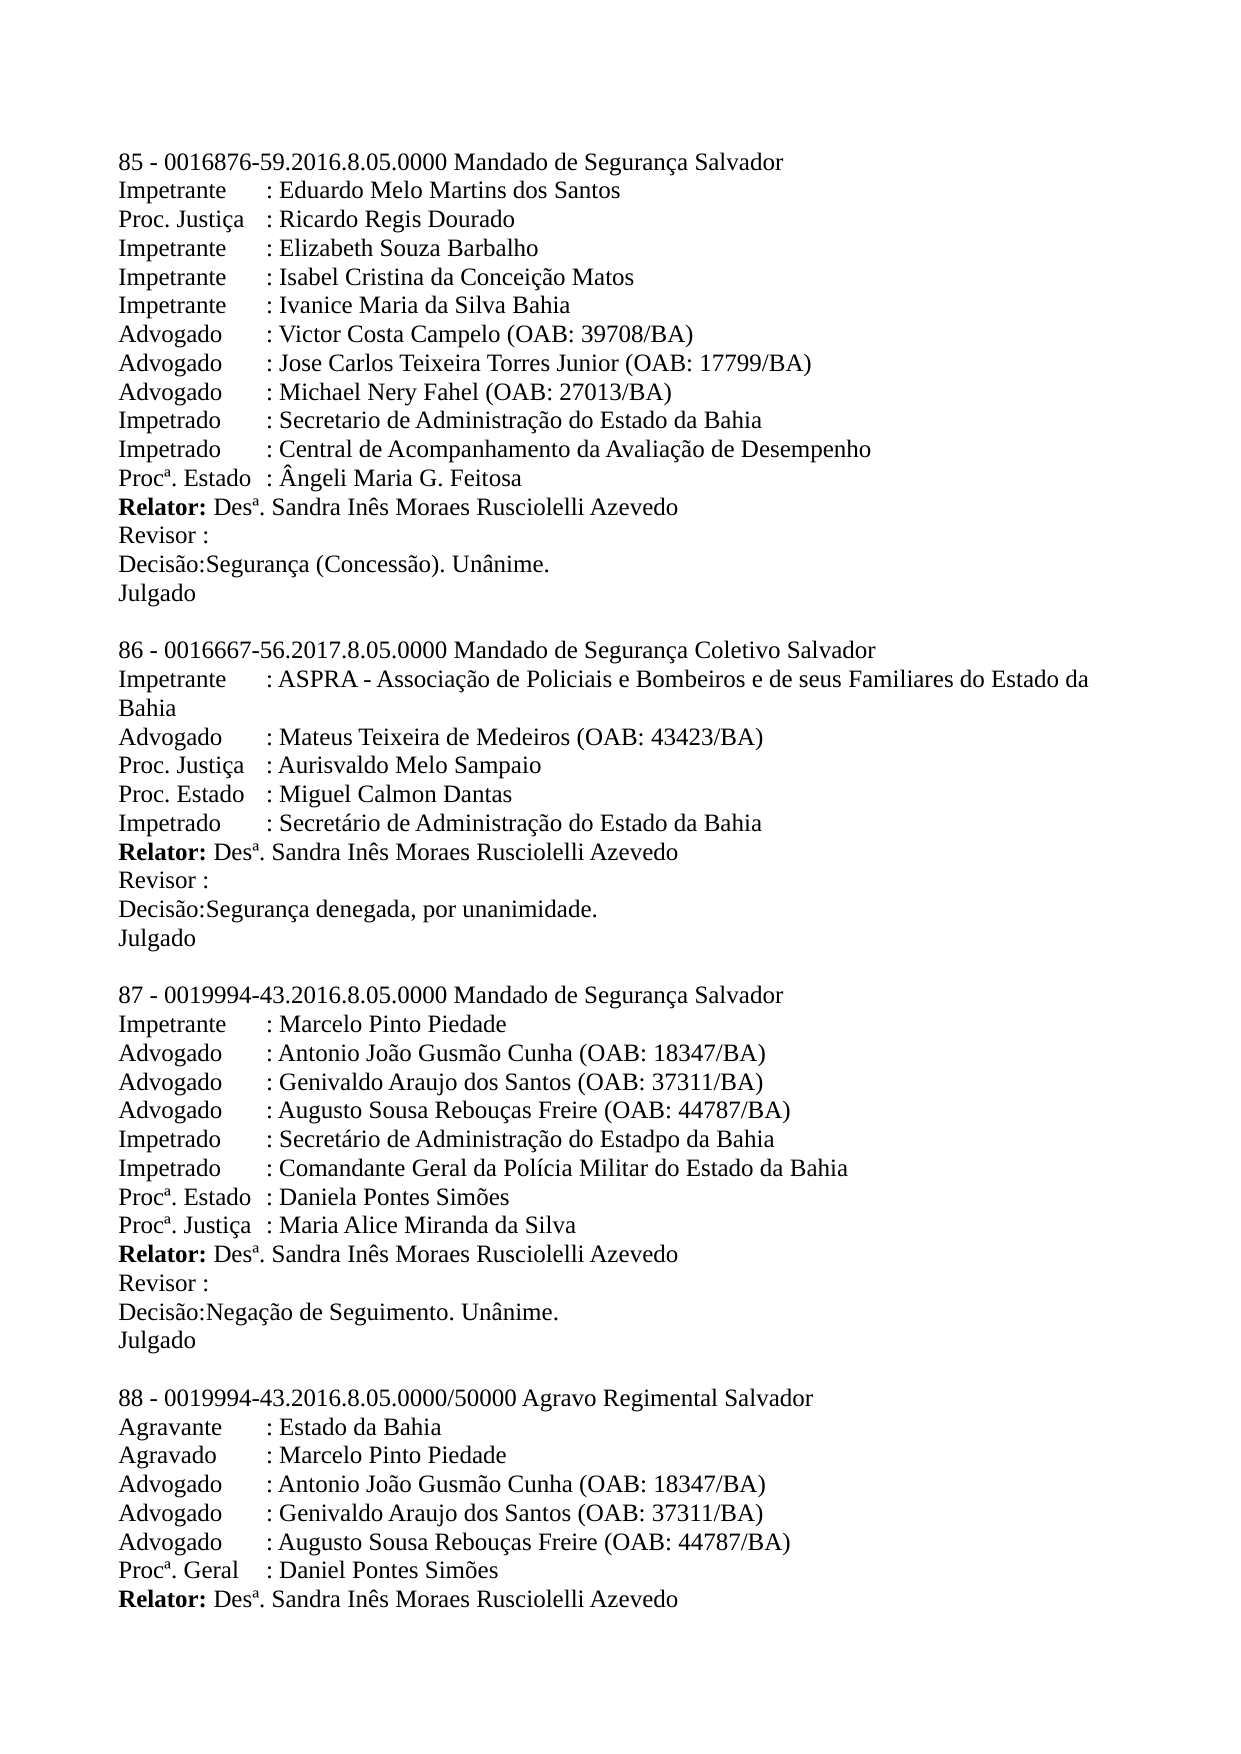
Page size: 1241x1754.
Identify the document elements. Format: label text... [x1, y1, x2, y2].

text Julgado [118, 1326, 1122, 1354]
text Decisão:Segurança (Concessão). Unânime. [118, 549, 1122, 578]
text Agravante : Estado da Bahia Agravado : Marcelo Pinto Piedade Advogado : Antonio João Gusmão Cunha (OAB: 18347/BA) Advogado : Genivaldo Araujo dos Santos (OAB: 37311/BA) Advogado : Augusto Sousa Rebouças Freire (OAB: 44787/BA) Procª. Geral : Daniel Pontes Simões Relator: Desª. Sandra Inês Moraes Rusciolelli Azevedo [118, 1412, 1122, 1613]
text 85 - 0016876-59.2016.8.05.0000 Mandado de Segurança Salvador [118, 147, 1122, 176]
text Julgado [118, 578, 1122, 607]
text Impetrante : ASPRA - Associação de Policiais e Bombeiros e de seus Familiares do Estado da Bahia Advogado : Mateus Teixeira de Medeiros (OAB: 43423/BA) Proc. Justiça : Aurisvaldo Melo Sampaio Proc. Estado : Miguel Calmon Dantas Impetrado : Secretário de Administração do Estado da Bahia Relator: Desª. Sandra Inês Moraes Rusciolelli Azevedo [118, 664, 1122, 866]
text Julgado [118, 923, 1122, 952]
text Revisor : [118, 866, 1122, 894]
text Decisão:Segurança denegada, por unanimidade. [118, 894, 1122, 923]
text 86 - 0016667-56.2017.8.05.0000 Mandado de Segurança Coletivo Salvador [118, 636, 1122, 664]
text Revisor : [118, 1268, 1122, 1297]
text Impetrante : Marcelo Pinto Piedade Advogado : Antonio João Gusmão Cunha (OAB: 18347/BA) Advogado : Genivaldo Araujo dos Santos (OAB: 37311/BA) Advogado : Augusto Sousa Rebouças Freire (OAB: 44787/BA) Impetrado : Secretário de Administração do Estadpo da Bahia Impetrado : Comandante Geral da Polícia Militar do Estado da Bahia Procª. Estado : Daniela Pontes Simões Procª. Justiça : Maria Alice Miranda da Silva Relator: Desª. Sandra Inês Moraes Rusciolelli Azevedo [118, 1009, 1122, 1268]
text Decisão:Negação de Seguimento. Unânime. [118, 1297, 1122, 1326]
text Revisor : [118, 521, 1122, 549]
text 87 - 0019994-43.2016.8.05.0000 Mandado de Segurança Salvador [118, 981, 1122, 1009]
text Impetrante : Eduardo Melo Martins dos Santos Proc. Justiça : Ricardo Regis Dourado Impetrante : Elizabeth Souza Barbalho Impetrante : Isabel Cristina da Conceição Matos Impetrante : Ivanice Maria da Silva Bahia Advogado : Victor Costa Campelo (OAB: 39708/BA) Advogado : Jose Carlos Teixeira Torres Junior (OAB: 17799/BA) Advogado : Michael Nery Fahel (OAB: 27013/BA) Impetrado : Secretario de Administração do Estado da Bahia Impetrado : Central de Acompanhamento da Avaliação de Desempenho Procª. Estado : Ângeli Maria G. Feitosa Relator: Desª. Sandra Inês Moraes Rusciolelli Azevedo [118, 176, 1122, 521]
text 88 - 0019994-43.2016.8.05.0000/50000 Agravo Regimental Salvador [118, 1383, 1122, 1412]
